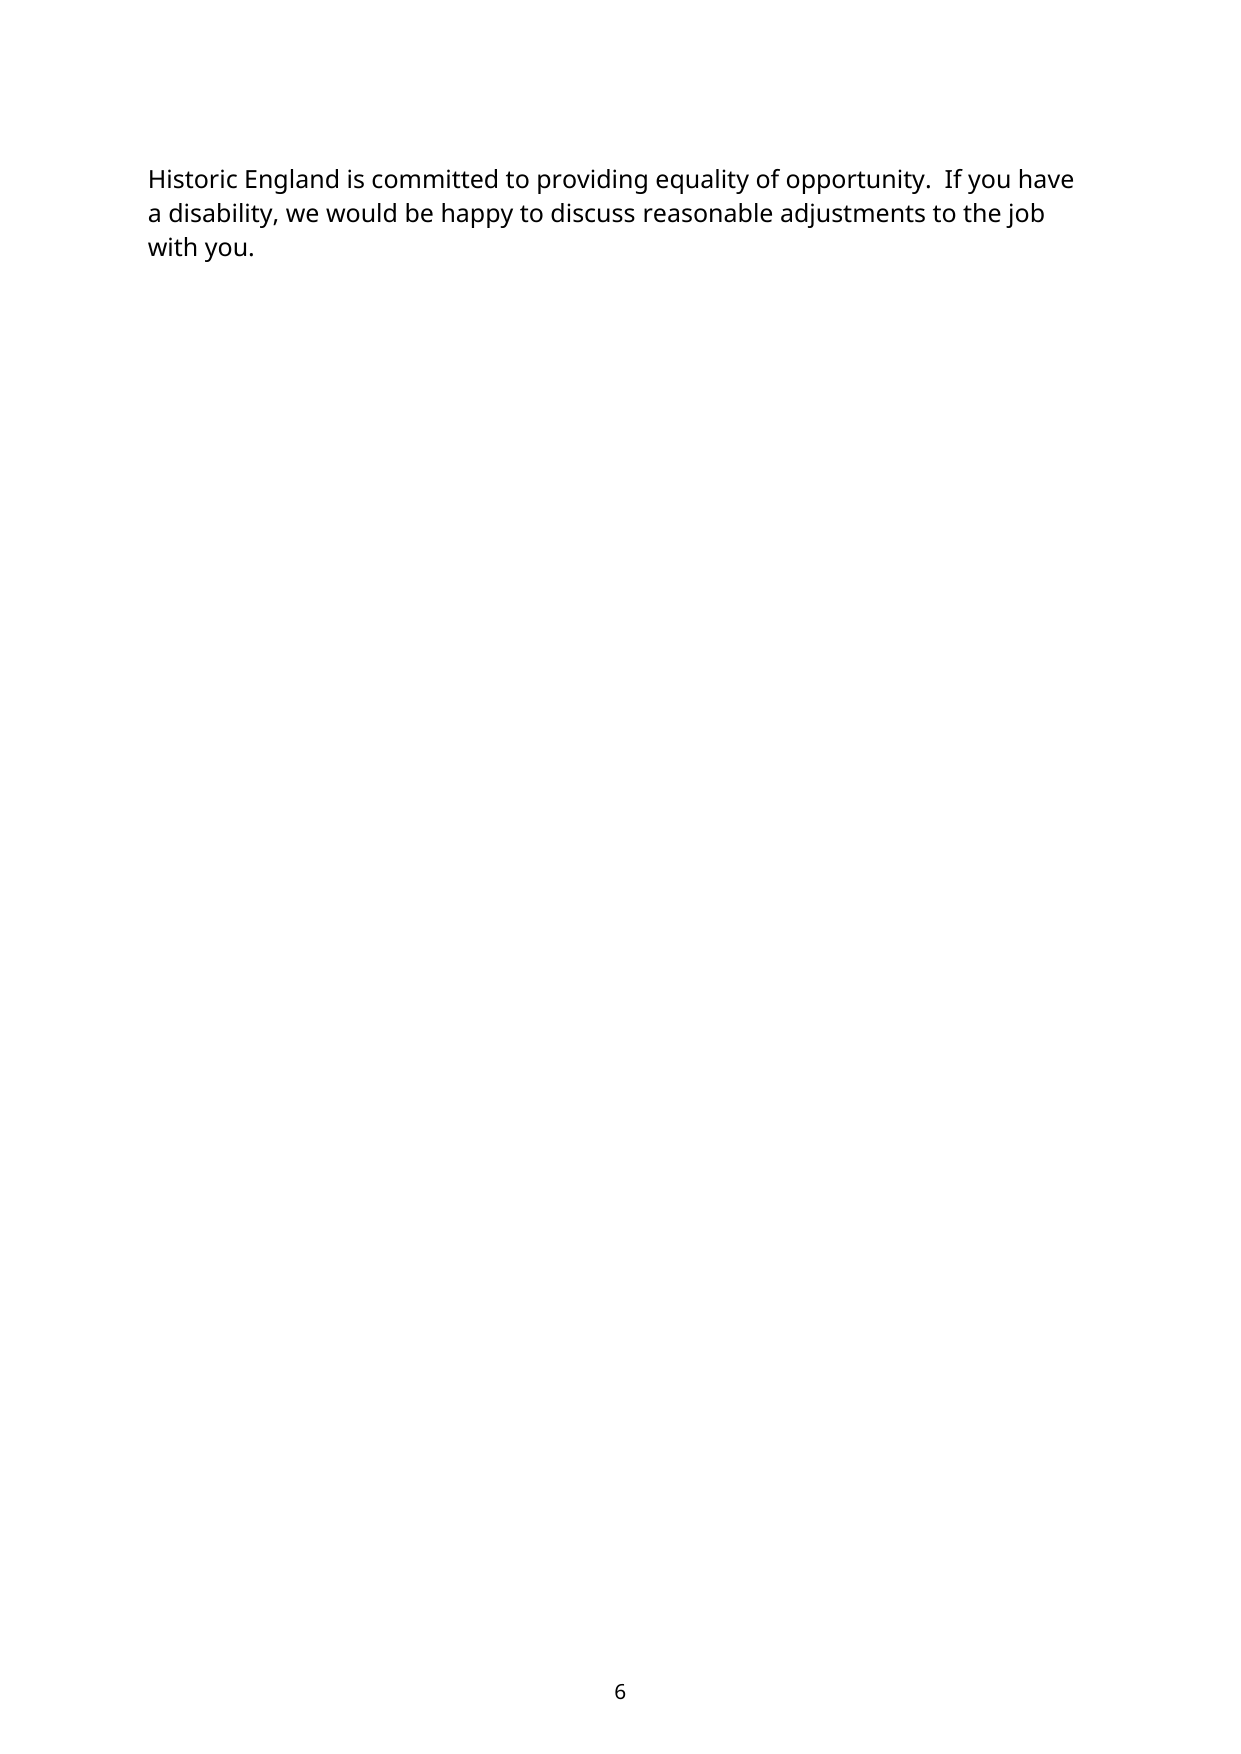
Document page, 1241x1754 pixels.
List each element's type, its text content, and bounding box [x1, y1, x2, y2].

text Historic England is committed to providing equality of opportunity. If you have a disability, we would be happy to discuss reasonable adjustments to the job with you. [148, 161, 1092, 263]
